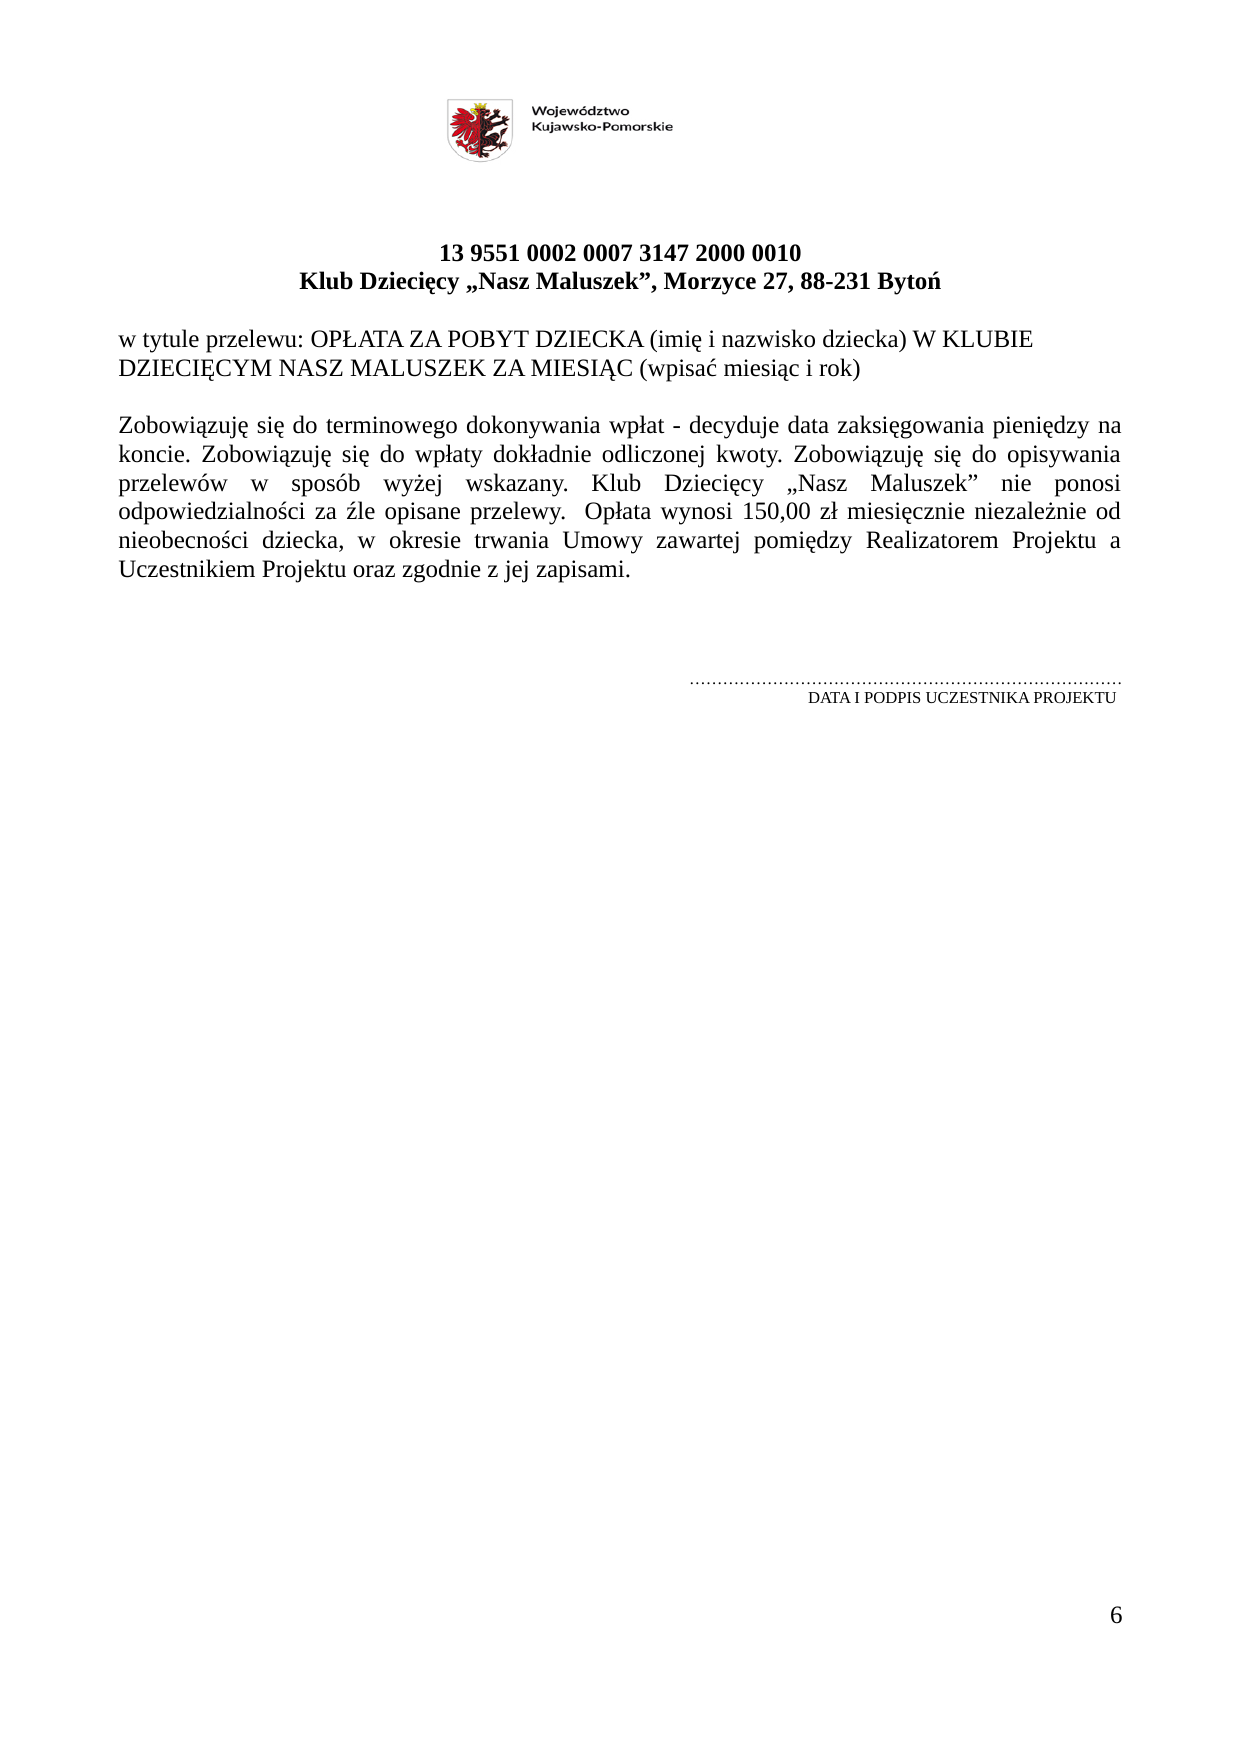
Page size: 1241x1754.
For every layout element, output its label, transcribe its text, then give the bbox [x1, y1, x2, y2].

text Zobowiązuję się do terminowego dokonywania wpłat - decyduje data zaksięgowania pieniędzy na koncie. Zobowiązuję się do wpłaty dokładnie odliczonej kwoty. Zobowiązuję się do opisywania przelewów w sposób wyżej wskazany. Klub Dziecięcy „Nasz Maluszek” nie ponosi odpowiedzialności za źle opisane przelewy. Opłata wynosi 150,00 zł miesięcznie niezależnie od nieobecności dziecka, w okresie trwania Umowy zawartej pomiędzy Realizatorem Projektu a Uczestnikiem Projektu oraz zgodnie z jej zapisami. [118, 410, 1122, 583]
text Klub Dziecięcy „Nasz Maluszek”, Morzyce 27, 88-231 Bytoń [118, 266, 1122, 295]
text DATA I PODPIS UCZESTNIKA PROJEKTU [118, 688, 1122, 707]
text …………………………………………………………………… [118, 669, 1122, 688]
text w tytule przelewu: OPŁATA ZA POBYT DZIECKA (imię i nazwisko dziecka) W KLUBIE DZIECIĘCYM NASZ MALUSZEK ZA MIESIĄC (wpisać miesiąc i rok) [118, 324, 1122, 381]
text 13 9551 0002 0007 3147 2000 0010 [118, 238, 1122, 266]
